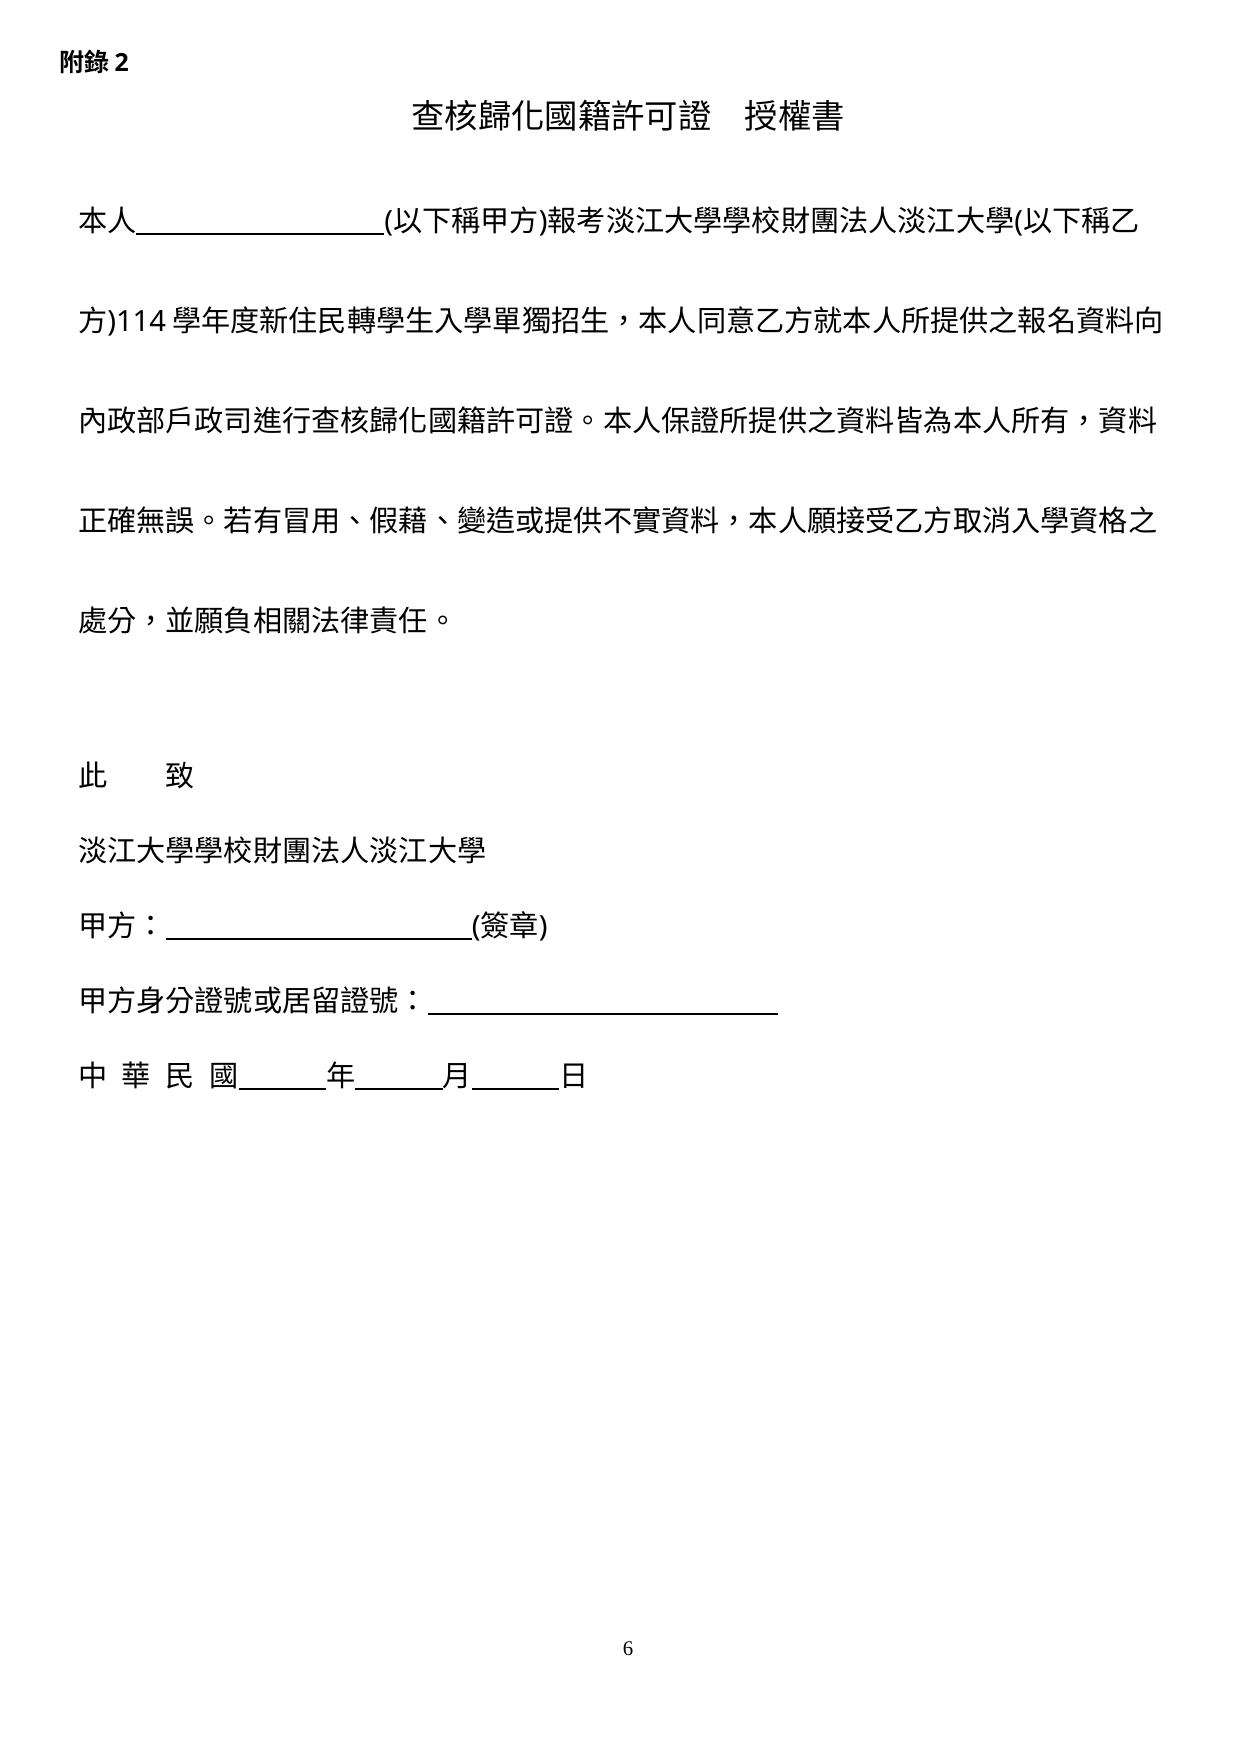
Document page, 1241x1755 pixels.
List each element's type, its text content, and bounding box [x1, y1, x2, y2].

text 此 致 [78, 726, 1178, 801]
text 淡江大學學校財團法人淡江大學 [78, 801, 1178, 876]
text 本人 (以下稱甲方)報考淡江大學學校財團法人淡江大學(以下稱乙方)114學年度新住民轉學生入學單獨招生，本人同意乙方就本人所提供之報名資料向內政部戶政司進行查核歸化國籍許可證。本人保證所提供之資料皆為本人所有，資料正確無誤。若有冒用、假藉、變造或提供不實資料，本人願接受乙方取消入學資格之處分，並願負相關法律責任。 [78, 151, 1178, 651]
text 查核歸化國籍許可證 授權書 [78, 90, 1178, 138]
text 中 華 民 國 年 月 日 [78, 1026, 1178, 1101]
text 甲方身分證號或居留證號： [78, 951, 1178, 1026]
text 附錄2 [59, 47, 1178, 78]
text 甲方： (簽章) [78, 876, 1178, 951]
